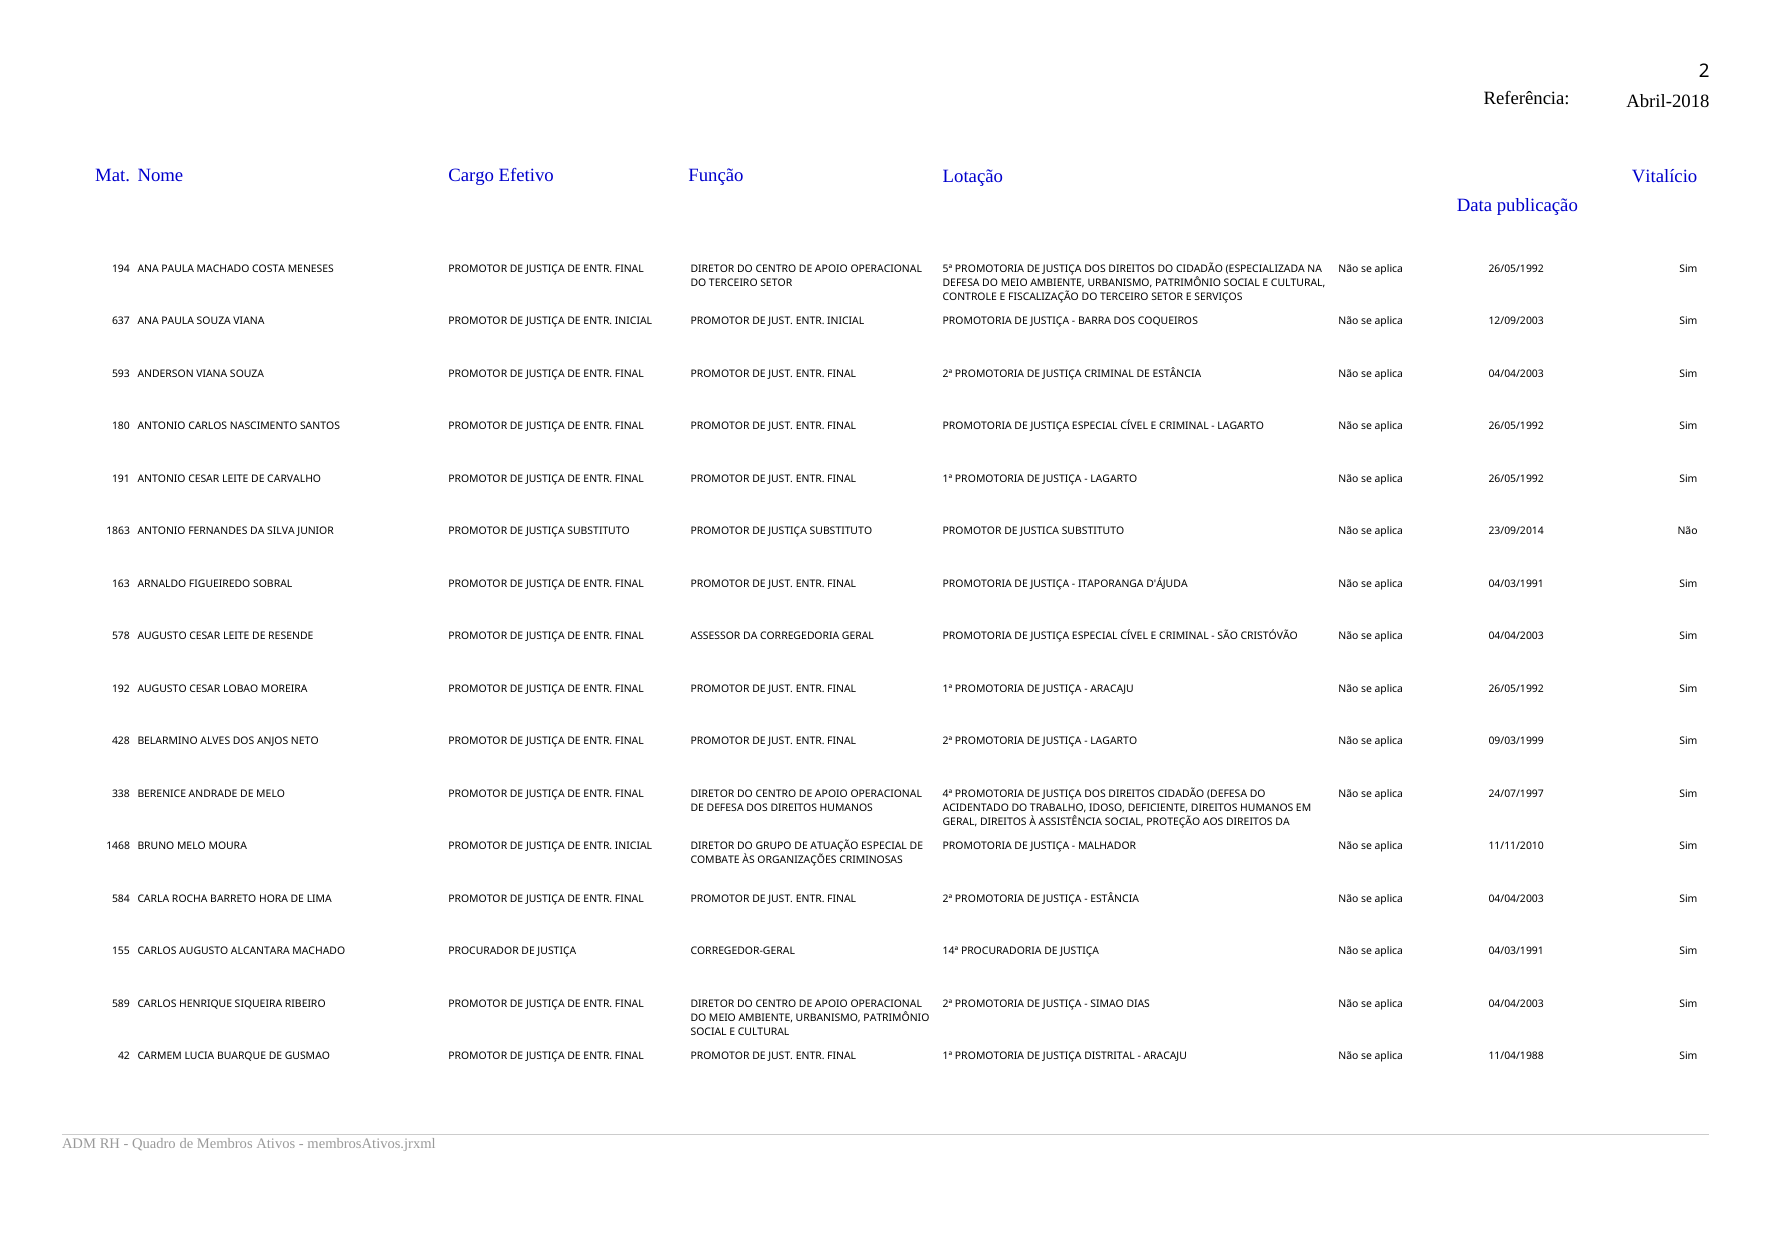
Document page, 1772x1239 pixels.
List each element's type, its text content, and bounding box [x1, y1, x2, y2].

table_cell Data publicação [1454, 194, 1581, 244]
table_cell 1468 [68, 838, 130, 867]
table_cell PROMOTOR DE JUSTIÇA DE ENTR. INICIAL [448, 313, 682, 358]
table_cell Sim [1586, 891, 1697, 936]
table_cell [442, 471, 448, 499]
table_cell [682, 1024, 690, 1041]
table_cell [0, 891, 68, 919]
table_cell Vitalício [1619, 165, 1697, 244]
table_cell [682, 313, 690, 342]
table_cell [936, 418, 942, 447]
table_cell [936, 366, 942, 394]
table_cell Abril-2018 [1583, 90, 1709, 118]
table_cell PROMOTOR DE JUST. ENTR. FINAL [690, 471, 936, 516]
table_cell [0, 621, 1771, 628]
table_cell [442, 1077, 448, 1093]
table_cell Não [1586, 523, 1697, 568]
table_cell [0, 988, 1771, 996]
table_cell [936, 762, 942, 778]
table_cell [1697, 165, 1771, 193]
table_cell DIRETOR DO CENTRO DE APOIO OPERACIONAL DO TERCEIRO SETOR [690, 261, 936, 306]
table_cell ASSESSOR DA CORREGEDORIA GERAL [690, 628, 936, 673]
table_cell 09/03/1999 [1451, 733, 1581, 778]
table_cell [682, 709, 690, 726]
table_cell 2ª PROMOTORIA DE JUSTIÇA - LAGARTO [943, 733, 1333, 778]
table_cell 584 [68, 891, 130, 919]
table_cell [1581, 681, 1586, 709]
table_cell [0, 762, 137, 778]
table_cell BERENICE ANDRADE DE MELO [137, 786, 442, 831]
table_cell PROMOTOR DE JUSTIÇA SUBSTITUTO [690, 523, 936, 568]
table_cell [1333, 1024, 1338, 1041]
table_cell [936, 499, 942, 516]
table_cell [1709, 1134, 1771, 1158]
table_cell Não se aplica [1338, 1048, 1451, 1093]
table_cell [442, 709, 448, 726]
table_cell [442, 261, 448, 289]
table_cell ANTONIO CESAR LEITE DE CARVALHO [137, 471, 442, 516]
table_cell [0, 411, 1771, 418]
table_cell [0, 831, 1771, 838]
table_cell PROCURADOR DE JUSTIÇA [448, 943, 682, 988]
table_cell [0, 936, 1771, 943]
table_cell [1333, 762, 1338, 778]
table_cell [1697, 523, 1771, 552]
table_cell [1581, 972, 1586, 988]
table_cell [442, 1024, 448, 1041]
table_cell PROMOTORIA DE JUSTIÇA - ITAPORANGA D'ÁJUDA [943, 576, 1333, 621]
table_cell [0, 628, 68, 657]
table_cell [1581, 838, 1586, 867]
table_cell Sim [1586, 943, 1697, 988]
table_cell [1697, 733, 1771, 762]
table_cell [936, 628, 942, 657]
table_cell [936, 733, 942, 762]
table_cell [442, 867, 448, 883]
table_cell [130, 418, 137, 447]
table_cell [1333, 394, 1338, 411]
table_cell 593 [68, 366, 130, 394]
table_cell [130, 1048, 137, 1077]
table_cell [1581, 447, 1586, 463]
table_cell [1333, 342, 1338, 358]
table_cell [682, 681, 690, 709]
table_cell [442, 943, 448, 972]
table_cell Não se aplica [1338, 838, 1451, 883]
table_cell 2ª PROMOTORIA DE JUSTIÇA - SIMAO DIAS [943, 996, 1333, 1041]
table_cell 194 [68, 261, 130, 289]
table_header [0, 0, 1771, 57]
table_cell [682, 1077, 690, 1093]
table_cell [682, 342, 690, 358]
table_cell 04/03/1991 [1451, 943, 1581, 988]
table_cell Não se aplica [1338, 576, 1451, 621]
table_cell [1697, 762, 1771, 778]
table_cell [682, 499, 690, 516]
table_cell Sim [1586, 628, 1697, 673]
table_cell [0, 418, 68, 447]
table_cell [1581, 943, 1586, 972]
table_cell [1581, 261, 1586, 289]
table_cell [1697, 471, 1771, 499]
table_cell [682, 972, 690, 988]
table_cell [0, 358, 1771, 366]
table_cell [0, 568, 1771, 576]
table_cell [1041, 195, 1454, 244]
table_cell [0, 1041, 1771, 1048]
table_cell [1697, 366, 1771, 394]
table_cell [1697, 867, 1771, 883]
table_cell [1581, 786, 1586, 814]
table_cell 04/04/2003 [1451, 996, 1581, 1041]
table_cell [1697, 576, 1771, 604]
table_cell [1697, 1077, 1771, 1093]
table_cell 163 [68, 576, 130, 604]
table_cell [1581, 471, 1586, 499]
table_cell [1581, 628, 1586, 657]
table_cell [1333, 814, 1338, 831]
table_cell [1697, 195, 1771, 244]
table_cell PROMOTOR DE JUSTIÇA DE ENTR. FINAL [448, 891, 682, 936]
table_cell [0, 576, 68, 604]
table_cell [130, 523, 137, 552]
table_cell [936, 786, 942, 814]
table_cell PROMOTOR DE JUSTIÇA DE ENTR. FINAL [448, 576, 682, 621]
table_cell [1333, 733, 1338, 762]
table_cell 14ª PROCURADORIA DE JUSTIÇA [943, 943, 1333, 988]
table_cell [1709, 90, 1771, 118]
table_cell [0, 943, 68, 972]
table_cell Mat. [68, 164, 130, 244]
table_cell [1333, 1077, 1338, 1093]
table_cell [0, 366, 68, 394]
table_cell BRUNO MELO MOURA [137, 838, 442, 883]
table_cell [0, 244, 1771, 253]
table_cell [936, 943, 942, 972]
table_cell [936, 1077, 942, 1093]
table_cell Sim [1586, 996, 1697, 1041]
table_cell [1333, 996, 1338, 1024]
table_cell Não se aplica [1338, 996, 1451, 1041]
table_cell [0, 121, 1771, 162]
table_cell [1333, 576, 1338, 604]
table_cell [1581, 1048, 1586, 1077]
table_cell [1697, 838, 1771, 867]
table_cell 11/11/2010 [1451, 838, 1581, 883]
table_cell [1581, 552, 1586, 568]
table_cell [1333, 523, 1338, 552]
table_cell [202, 195, 448, 244]
table_cell [130, 996, 137, 1024]
table_cell [1333, 838, 1338, 867]
table_cell 04/03/1991 [1451, 576, 1581, 621]
table_cell [1697, 313, 1771, 342]
table_cell 180 [68, 418, 130, 447]
table_cell [130, 313, 137, 342]
table_cell [0, 1134, 62, 1158]
table_cell [1697, 1048, 1771, 1077]
table_cell PROMOTOR DE JUSTIÇA DE ENTR. FINAL [448, 366, 682, 411]
table_cell [1333, 786, 1338, 814]
table_cell Lotação [943, 165, 1041, 244]
table_cell BELARMINO ALVES DOS ANJOS NETO [137, 733, 442, 778]
table_cell PROMOTOR DE JUST. ENTR. FINAL [690, 418, 936, 463]
table_cell [936, 394, 942, 411]
table_cell [1697, 919, 1771, 936]
table_cell [442, 289, 448, 306]
table_cell [1581, 891, 1586, 919]
table_cell Sim [1586, 733, 1697, 778]
table_cell PROMOTOR DE JUST. ENTR. FINAL [690, 366, 936, 411]
table_cell [1333, 972, 1338, 988]
table_cell [0, 996, 68, 1024]
table_cell [0, 342, 137, 358]
table_cell Não se aplica [1338, 261, 1451, 306]
table_cell PROMOTOR DE JUSTIÇA DE ENTR. INICIAL [448, 838, 682, 883]
table_cell [1697, 786, 1771, 814]
table_cell [130, 366, 137, 394]
table_cell [130, 471, 137, 499]
table_cell 2ª PROMOTORIA DE JUSTIÇA - ESTÂNCIA [943, 891, 1333, 936]
table_cell [0, 814, 137, 831]
table_cell [130, 786, 137, 814]
table_cell PROMOTOR DE JUSTIÇA DE ENTR. FINAL [448, 261, 682, 306]
table_cell 1ª PROMOTORIA DE JUSTIÇA - LAGARTO [943, 471, 1333, 516]
table_cell [442, 576, 448, 604]
table_cell [0, 681, 68, 709]
table_cell [0, 1048, 68, 1077]
table_cell PROMOTOR DE JUST. ENTR. FINAL [690, 681, 936, 726]
table_cell [682, 919, 690, 936]
table_cell [1697, 681, 1771, 709]
table_cell Não se aplica [1338, 523, 1451, 568]
table_cell [1697, 499, 1771, 516]
table_cell [0, 726, 1771, 733]
table_cell [682, 943, 690, 972]
table_cell [0, 57, 1556, 84]
table_cell [0, 1077, 137, 1093]
table_cell [1697, 996, 1771, 1024]
table_cell 428 [68, 733, 130, 762]
table_cell [0, 306, 1771, 313]
table_cell Cargo Efetivo [448, 164, 682, 244]
table_cell [682, 165, 688, 193]
table_cell Não se aplica [1338, 628, 1451, 673]
table_cell CARLOS AUGUSTO ALCANTARA MACHADO [137, 943, 442, 988]
table_cell [1333, 261, 1338, 289]
table_cell 42 [68, 1048, 130, 1077]
table_cell [0, 289, 137, 306]
table_cell [1333, 604, 1338, 621]
table_cell [1581, 195, 1619, 244]
table_cell [1581, 814, 1586, 831]
table_cell [1581, 657, 1586, 673]
table_cell [1333, 867, 1338, 883]
table_cell [682, 523, 690, 552]
table_cell 192 [68, 681, 130, 709]
table_cell [1581, 996, 1586, 1024]
table_cell 04/04/2003 [1451, 628, 1581, 673]
table_cell [1697, 1024, 1771, 1041]
table_cell Sim [1586, 838, 1697, 883]
table_cell [1581, 1024, 1586, 1041]
table_cell 637 [68, 313, 130, 342]
table_cell [442, 814, 448, 831]
table_cell 155 [68, 943, 130, 972]
table_cell 04/04/2003 [1451, 366, 1581, 411]
table_cell [442, 657, 448, 673]
table_cell [1697, 261, 1771, 289]
table_cell Sim [1586, 471, 1697, 516]
table_cell Referência: [1483, 87, 1581, 118]
table_cell PROMOTOR DE JUSTIÇA DE ENTR. FINAL [448, 418, 682, 463]
table_cell PROMOTOR DE JUSTIÇA DE ENTR. FINAL [448, 1048, 682, 1093]
table_cell PROMOTOR DE JUSTIÇA DE ENTR. FINAL [448, 733, 682, 778]
table_cell [442, 996, 448, 1024]
table_cell [0, 471, 68, 499]
table_cell [442, 418, 448, 447]
table_cell AUGUSTO CESAR LEITE DE RESENDE [137, 628, 442, 673]
table_cell [1581, 762, 1586, 778]
table_cell [936, 681, 942, 709]
table_cell Não se aplica [1338, 733, 1451, 778]
table_cell Sim [1586, 576, 1697, 621]
table_cell [1581, 313, 1586, 342]
table_cell [442, 394, 448, 411]
table_cell [682, 891, 690, 919]
table_cell ADM RH - Quadro de Membros Ativos - membrosAtivos.jrxml [62, 1135, 1709, 1158]
table_cell [1333, 471, 1338, 499]
table_cell PROMOTORIA DE JUSTIÇA - MALHADOR [943, 838, 1333, 883]
table_cell [1581, 604, 1586, 621]
table_cell AUGUSTO CESAR LOBAO MOREIRA [137, 681, 442, 726]
table_cell [1581, 576, 1586, 604]
table_cell [682, 733, 690, 762]
table_cell [0, 313, 68, 342]
table_cell [0, 394, 137, 411]
table_cell Não se aplica [1338, 418, 1451, 463]
table_cell [0, 673, 1771, 681]
table_cell [0, 253, 1771, 261]
table_cell [936, 867, 942, 883]
table_cell [682, 814, 690, 831]
table_cell [0, 552, 137, 568]
table_cell [1333, 709, 1338, 726]
table_cell [936, 1024, 942, 1041]
table_cell [130, 733, 137, 762]
table_cell Não se aplica [1338, 943, 1451, 988]
table_cell [682, 366, 690, 394]
table_cell [1697, 604, 1771, 621]
table_cell PROMOTOR DE JUSTIÇA DE ENTR. FINAL [448, 628, 682, 673]
table_cell 2 [1556, 57, 1709, 84]
table_cell [1581, 867, 1586, 883]
table_cell [442, 523, 448, 552]
table_cell [1697, 891, 1771, 919]
table_cell Função [688, 164, 766, 244]
table_cell [1697, 394, 1771, 411]
table_cell PROMOTOR DE JUSTIÇA DE ENTR. FINAL [448, 471, 682, 516]
table_cell [1333, 447, 1338, 463]
table_cell ANTONIO CARLOS NASCIMENTO SANTOS [137, 418, 442, 463]
table_cell [0, 516, 1771, 523]
table_cell ANA PAULA SOUZA VIANA [137, 313, 442, 358]
table_cell [1697, 709, 1771, 726]
table_cell 26/05/1992 [1451, 471, 1581, 516]
table_cell [682, 394, 690, 411]
table_cell [442, 786, 448, 814]
table_cell [682, 552, 690, 568]
table_cell DIRETOR DO CENTRO DE APOIO OPERACIONAL DO MEIO AMBIENTE, URBANISMO, PATRIMÔNIO SOCIAL E CULTURAL [690, 996, 936, 1041]
table_cell Não se aplica [1338, 891, 1451, 936]
table_cell [1333, 366, 1338, 394]
table_cell [1697, 342, 1771, 358]
table_cell [1697, 447, 1771, 463]
table_cell [442, 499, 448, 516]
table_cell Sim [1586, 418, 1697, 463]
table_cell [1333, 681, 1338, 709]
table_cell 578 [68, 628, 130, 657]
table_cell 191 [68, 471, 130, 499]
table_cell [682, 471, 690, 499]
table_cell [936, 891, 942, 919]
table_cell [1581, 733, 1586, 762]
table_cell [442, 681, 448, 709]
table_cell [0, 499, 137, 516]
table_cell [442, 762, 448, 778]
table_cell Sim [1586, 681, 1697, 726]
table_cell [936, 919, 942, 936]
table_cell [0, 604, 137, 621]
table_cell [682, 1048, 690, 1077]
table_cell [442, 552, 448, 568]
table_cell CARMEM LUCIA BUARQUE DE GUSMAO [137, 1048, 442, 1093]
table_cell [1697, 289, 1771, 306]
table_cell [202, 165, 448, 193]
table_cell [1581, 342, 1586, 358]
table_cell [0, 919, 137, 936]
table_cell [0, 463, 1771, 471]
table_cell PROMOTOR DE JUST. ENTR. FINAL [690, 1048, 936, 1093]
table_cell PROMOTORIA DE JUSTIÇA ESPECIAL CÍVEL E CRIMINAL - SÃO CRISTÓVÃO [943, 628, 1333, 673]
table_cell [936, 972, 942, 988]
table_cell [0, 883, 1771, 891]
table_cell [442, 342, 448, 358]
table_cell [130, 165, 137, 193]
table_cell [682, 195, 688, 244]
table_cell [0, 657, 137, 673]
table_cell [936, 838, 942, 867]
table_cell [682, 604, 690, 621]
table_cell [1333, 891, 1338, 919]
table_cell [0, 972, 137, 988]
table_cell [936, 261, 942, 289]
table_cell 4ª PROMOTORIA DE JUSTIÇA DOS DIREITOS CIDADÃO (DEFESA DO ACIDENTADO DO TRABALHO, IDOSO, DEFICIENTE, DIREITOS HUMANOS EM GERAL, DIREITOS À ASSISTÊNCIA SOCIAL, PROTEÇÃO AOS DIREITOS DA [943, 786, 1333, 831]
table_cell PROMOTOR DE JUST. ENTR. FINAL [690, 891, 936, 936]
table_cell [682, 289, 690, 306]
table_cell PROMOTOR DE JUST. ENTR. INICIAL [690, 313, 936, 358]
table_cell [130, 628, 137, 657]
table_cell [1709, 57, 1771, 84]
table_cell [936, 657, 942, 673]
table_cell [1333, 943, 1338, 972]
table_cell [682, 418, 690, 447]
table_cell 24/07/1997 [1451, 786, 1581, 831]
table_cell [0, 778, 1771, 786]
table_cell [442, 1048, 448, 1077]
table_cell [0, 838, 68, 867]
table_cell [130, 838, 137, 867]
table_cell [442, 919, 448, 936]
table_cell Não se aplica [1338, 681, 1451, 726]
table_cell Sim [1586, 313, 1697, 358]
table_cell [130, 943, 137, 972]
table_cell [682, 838, 690, 867]
table_cell [1697, 943, 1771, 972]
table_cell 26/05/1992 [1451, 418, 1581, 463]
table_cell 1ª PROMOTORIA DE JUSTIÇA - ARACAJU [943, 681, 1333, 726]
table_cell [682, 447, 690, 463]
table_cell [1697, 628, 1771, 657]
table_cell [936, 447, 942, 463]
table_cell [442, 313, 448, 342]
table_cell [0, 1093, 1771, 1134]
table_cell Sim [1586, 786, 1697, 831]
table_cell [936, 289, 942, 306]
table_cell [130, 261, 137, 289]
table_cell Não se aplica [1338, 786, 1451, 831]
table_cell [1333, 919, 1338, 936]
table_cell [682, 762, 690, 778]
table_cell [0, 867, 137, 883]
table_cell [1697, 418, 1771, 447]
table_cell Sim [1586, 261, 1697, 306]
table_cell [130, 195, 137, 244]
table_cell [1333, 628, 1338, 657]
table_cell [0, 523, 68, 552]
table_cell 1863 [68, 523, 130, 552]
table_cell [682, 628, 690, 657]
table_cell [1333, 313, 1338, 342]
table_cell 26/05/1992 [1451, 681, 1581, 726]
table_cell PROMOTOR DE JUSTIÇA SUBSTITUTO [448, 523, 682, 568]
table_cell [936, 342, 942, 358]
table_cell ANA PAULA MACHADO COSTA MENESES [137, 261, 442, 306]
table_cell [936, 523, 942, 552]
table_cell [0, 261, 68, 289]
table_cell Não se aplica [1338, 471, 1451, 516]
table_cell [1041, 165, 1619, 193]
table_cell 11/04/1988 [1451, 1048, 1581, 1093]
table_cell [936, 996, 942, 1024]
table_cell PROMOTOR DE JUST. ENTR. FINAL [690, 576, 936, 621]
table_cell [1581, 919, 1586, 936]
table_cell [1333, 418, 1338, 447]
table_cell 23/09/2014 [1451, 523, 1581, 568]
table_cell 26/05/1992 [1451, 261, 1581, 306]
table_cell [936, 576, 942, 604]
table_cell [1581, 366, 1586, 394]
table_cell PROMOTORIA DE JUSTIÇA - BARRA DOS COQUEIROS [943, 313, 1333, 358]
table_cell 338 [68, 786, 130, 814]
table_cell [130, 891, 137, 919]
table_cell [442, 628, 448, 657]
table_cell ANTONIO FERNANDES DA SILVA JUNIOR [137, 523, 442, 568]
table_cell [936, 814, 942, 831]
table_cell PROMOTOR DE JUSTIÇA DE ENTR. FINAL [448, 681, 682, 726]
table_cell Sim [1586, 366, 1697, 411]
table_cell [1697, 814, 1771, 831]
table_cell [936, 604, 942, 621]
table_cell [1333, 1048, 1338, 1077]
table_cell [1333, 552, 1338, 568]
table_cell ANDERSON VIANA SOUZA [137, 366, 442, 411]
table_cell [0, 195, 68, 244]
table_cell Não se aplica [1338, 366, 1451, 411]
table_cell [682, 996, 690, 1024]
table_cell [1333, 499, 1338, 516]
table_cell 1ª PROMOTORIA DE JUSTIÇA DISTRITAL - ARACAJU [943, 1048, 1333, 1093]
table_cell Não se aplica [1338, 313, 1451, 358]
table_cell CARLA ROCHA BARRETO HORA DE LIMA [137, 891, 442, 936]
table_cell [1581, 709, 1586, 726]
table_cell PROMOTOR DE JUST. ENTR. FINAL [690, 733, 936, 778]
table_cell DIRETOR DO CENTRO DE APOIO OPERACIONAL DE DEFESA DOS DIREITOS HUMANOS [690, 786, 936, 831]
table_cell PROMOTOR DE JUSTIÇA DE ENTR. FINAL [448, 996, 682, 1041]
table_cell PROMOTOR DE JUSTIÇA DE ENTR. FINAL [448, 786, 682, 831]
table_cell [442, 733, 448, 762]
table_cell Nome [137, 164, 202, 244]
table_cell [0, 709, 137, 726]
table_cell 04/04/2003 [1451, 891, 1581, 936]
table_cell [682, 786, 690, 814]
table_cell 2ª PROMOTORIA DE JUSTIÇA CRIMINAL DE ESTÂNCIA [943, 366, 1333, 411]
table_cell [682, 657, 690, 673]
table_cell PROMOTORIA DE JUSTIÇA ESPECIAL CÍVEL E CRIMINAL - LAGARTO [943, 418, 1333, 463]
table_cell [936, 1048, 942, 1077]
table_cell [766, 165, 942, 193]
table_cell [0, 447, 137, 463]
table_cell [0, 165, 68, 193]
table_cell [1581, 394, 1586, 411]
table_cell [936, 313, 942, 342]
table_cell [682, 576, 690, 604]
table_cell [130, 681, 137, 709]
table_cell DIRETOR DO GRUPO DE ATUAÇÃO ESPECIAL DE COMBATE ÀS ORGANIZAÇÕES CRIMINOSAS [690, 838, 936, 883]
table_cell PROMOTOR DE JUSTICA SUBSTITUTO [943, 523, 1333, 568]
table_cell [1697, 972, 1771, 988]
table_cell [442, 604, 448, 621]
table_cell Sim [1586, 1048, 1697, 1093]
table_cell [442, 891, 448, 919]
table_cell [0, 1024, 137, 1041]
table_cell ARNALDO FIGUEIREDO SOBRAL [137, 576, 442, 621]
table_cell [682, 261, 690, 289]
table_cell 589 [68, 996, 130, 1024]
table_cell [1333, 657, 1338, 673]
table_cell [1581, 418, 1586, 447]
table_cell [682, 867, 690, 883]
table_cell [442, 447, 448, 463]
table_cell [1581, 289, 1586, 306]
table_cell [0, 90, 1483, 118]
table_cell [1333, 289, 1338, 306]
table_cell [442, 366, 448, 394]
table_cell [1697, 657, 1771, 673]
table_cell [936, 709, 942, 726]
table_cell [1581, 523, 1586, 552]
table_cell 5ª PROMOTORIA DE JUSTIÇA DOS DIREITOS DO CIDADÃO (ESPECIALIZADA NA DEFESA DO MEIO AMBIENTE, URBANISMO, PATRIMÔNIO SOCIAL E CULTURAL, CONTROLE E FISCALIZAÇÃO DO TERCEIRO SETOR E SERVIÇOS [943, 261, 1333, 306]
table_cell [130, 576, 137, 604]
table_cell [1581, 1077, 1586, 1093]
table_cell [442, 972, 448, 988]
table_cell CARLOS HENRIQUE SIQUEIRA RIBEIRO [137, 996, 442, 1041]
table_cell CORREGEDOR-GERAL [690, 943, 936, 988]
table_cell [442, 838, 448, 867]
table_cell [936, 552, 942, 568]
table_cell [0, 786, 68, 814]
table_cell [766, 195, 942, 244]
table_cell [936, 471, 942, 499]
table_cell [1697, 552, 1771, 568]
table_cell [0, 733, 68, 762]
table_cell [1581, 499, 1586, 516]
table_cell 12/09/2003 [1451, 313, 1581, 358]
